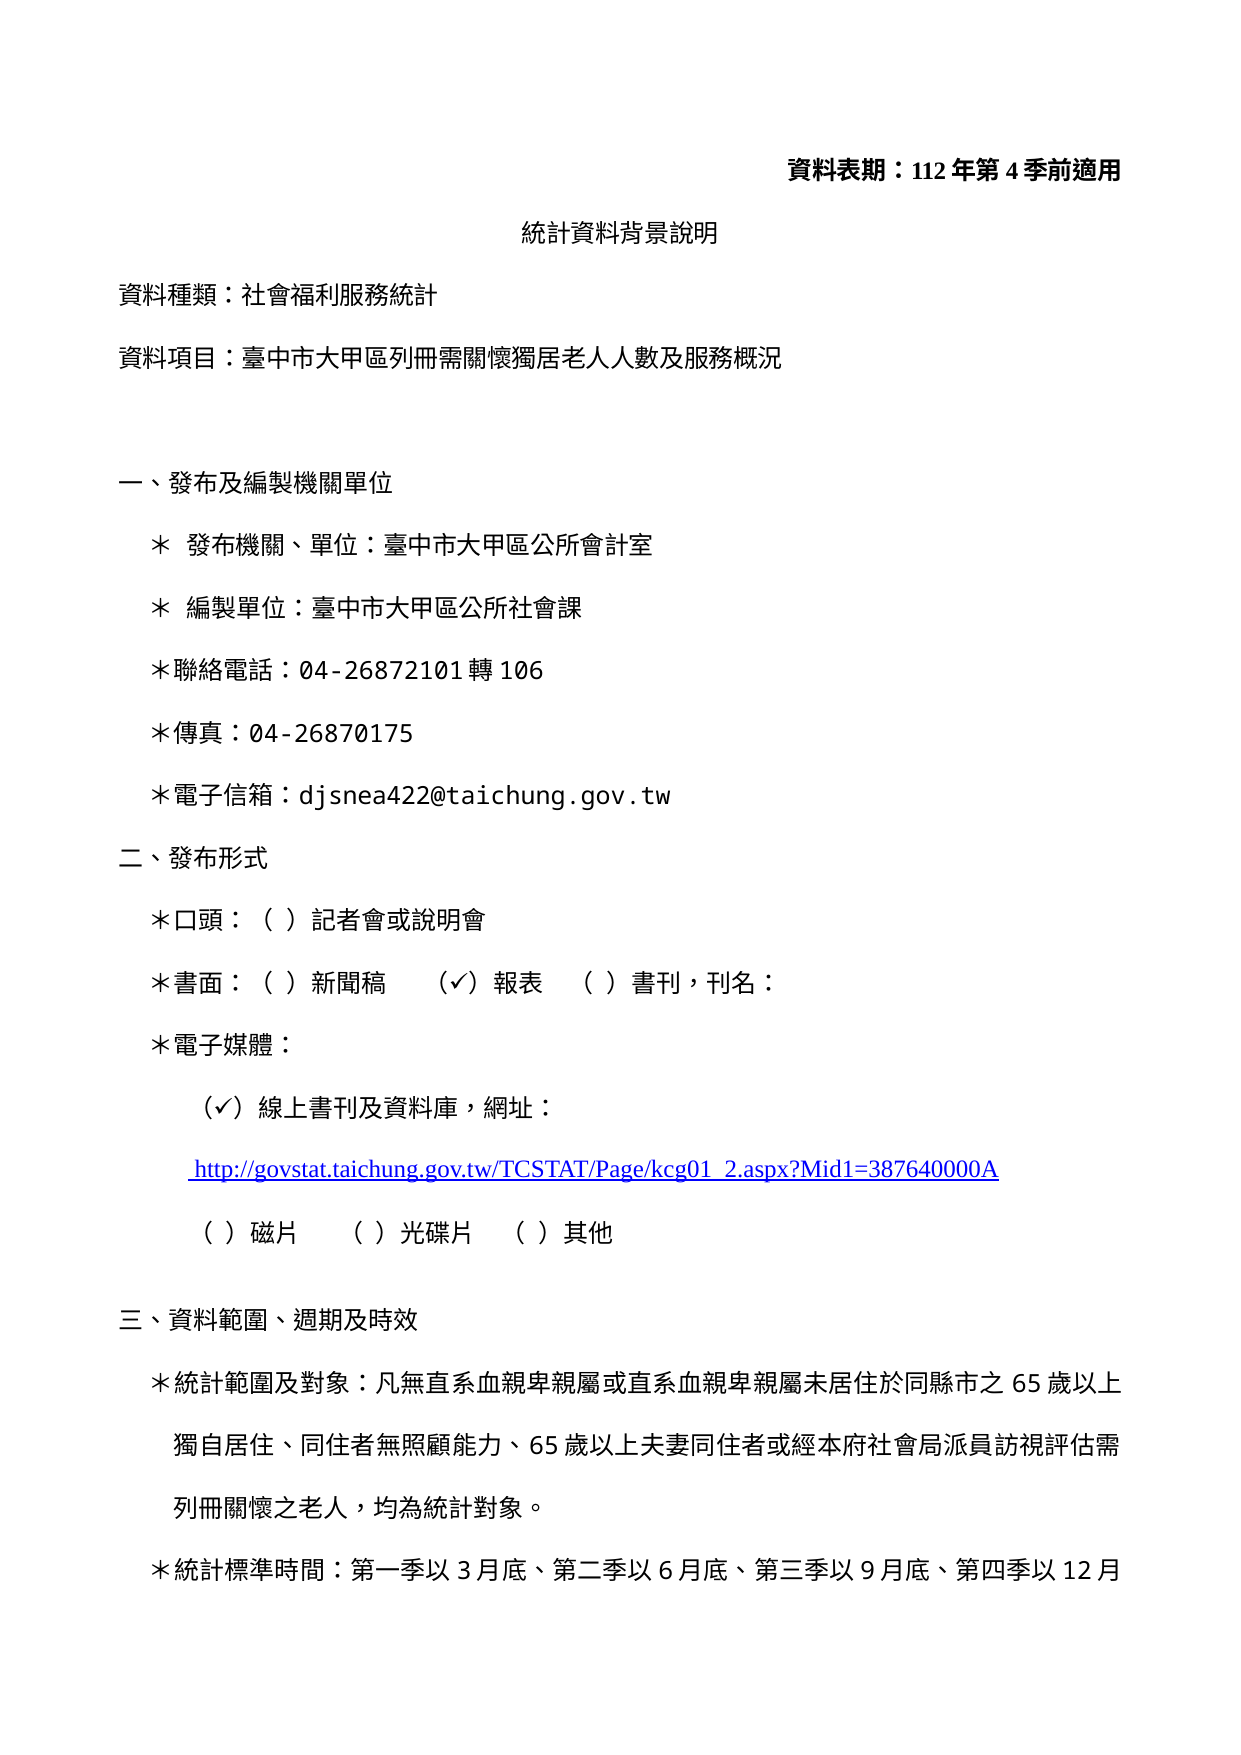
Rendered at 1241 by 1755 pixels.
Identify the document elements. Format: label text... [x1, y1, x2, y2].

text ＊統計標準時間：第一季以3月底、第二季以6月底、第三季以9月底、第四季以12月 [149, 1527, 1122, 1589]
text ＊口頭：（ ）記者會或說明會 [149, 877, 1122, 939]
text （P）線上書刊及資料庫，網址： [188, 1064, 1156, 1127]
text 一、發布及編製機關單位 [118, 439, 1122, 502]
text 資料種類：社會福利服務統計 [118, 252, 1122, 314]
text 三、資料範圍、週期及時效 [118, 1277, 1122, 1339]
text ＊統計範圍及對象：凡無直系血親卑親屬或直系血親卑親屬未居住於同縣市之65歲以上獨自居住、同住者無照顧能力、65歲以上夫妻同住者或經本府社會局派員訪視評估需列冊關懷之老人，均為統計對象。 [149, 1339, 1122, 1527]
text ＊電子媒體： [149, 1002, 1122, 1064]
text ＊聯絡電話：04-26872101轉106 [149, 627, 1122, 689]
list 發布機關、單位：臺中市大甲區公所會計室 [149, 502, 1122, 564]
list 編製單位：臺中市大甲區公所社會課 [149, 564, 1122, 627]
text （ ）磁片 （ ）光碟片 （ ）其他 [188, 1189, 1156, 1252]
text 資料表期：112年第4季前適用 [118, 127, 1122, 189]
text ＊傳真：04-26870175 [149, 689, 1122, 752]
text http://govstat.taichung.gov.tw/TCSTAT/Page/kcg01_2.aspx?Mid1=387640000A [188, 1127, 1156, 1189]
text 資料項目：臺中市大甲區列冊需關懷獨居老人人數及服務概況 [118, 314, 1122, 377]
text ＊書面：（ ）新聞稿 （P）報表 （ ）書刊，刊名： [149, 939, 1122, 1002]
text 統計資料背景說明 [118, 189, 1122, 252]
text 二、發布形式 [118, 814, 1122, 877]
text ＊電子信箱：djsnea422@taichung.gov.tw [149, 752, 1122, 814]
